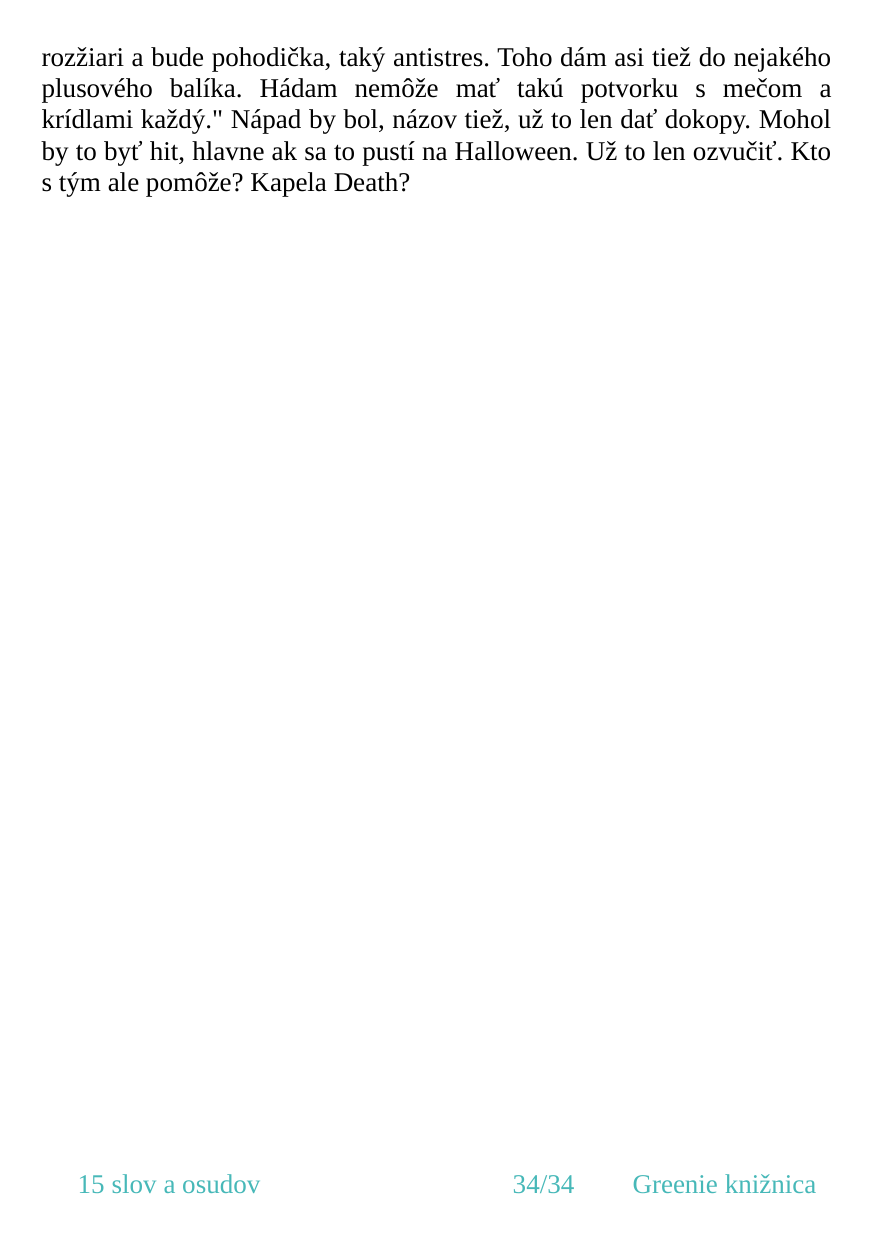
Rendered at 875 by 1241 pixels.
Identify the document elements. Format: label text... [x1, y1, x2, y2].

text rozžiari a bude pohodička, taký antistres. Toho dám asi tiež do nejakého plusového balíka. Hádam nemôže mať takú potvorku s mečom a krídlami každý." Nápad by bol, názov tiež, už to len dať dokopy. Mohol by to byť hit, hlavne ak sa to pustí na Halloween. Už to len ozvučiť. Kto s tým ale pomôže? Kapela Death? [41, 41, 833, 197]
